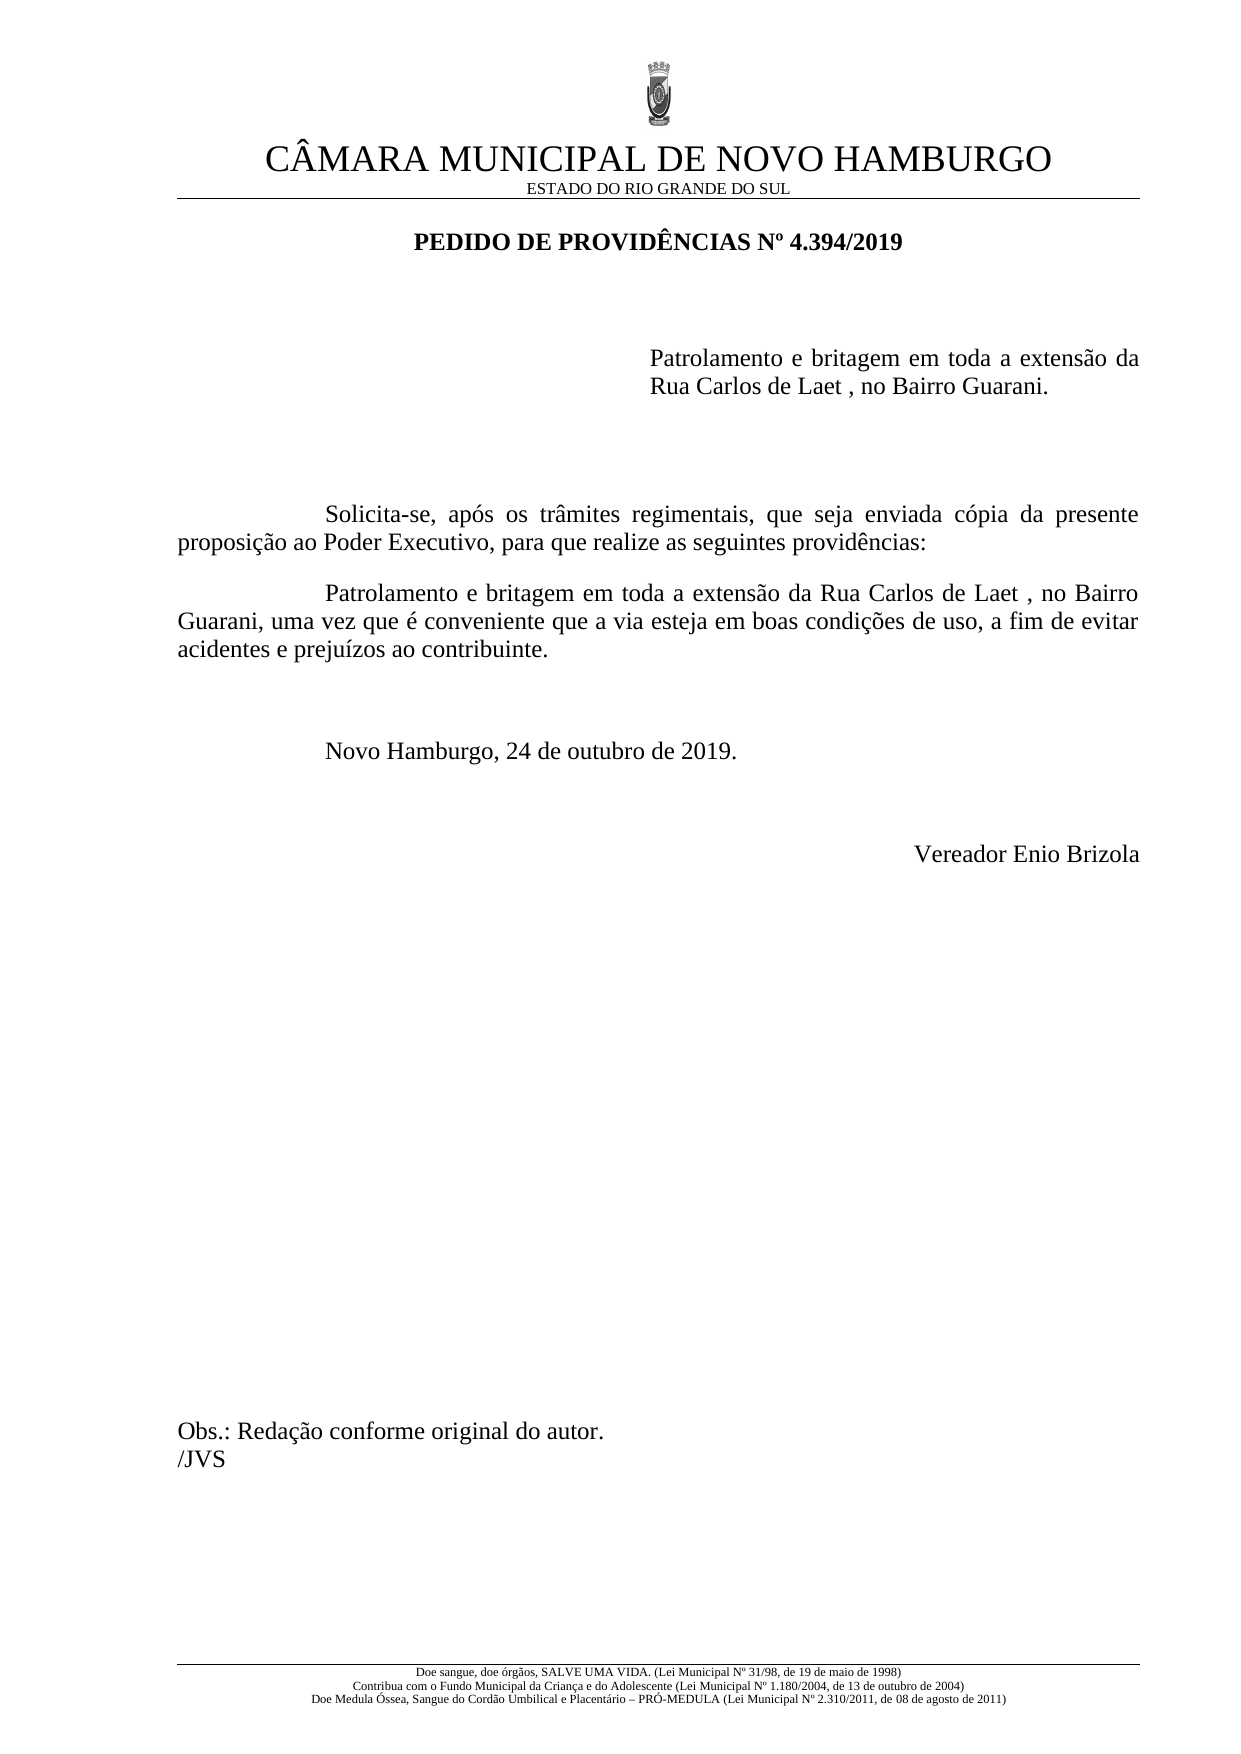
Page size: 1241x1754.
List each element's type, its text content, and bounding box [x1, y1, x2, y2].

text Solicita-se, após os trâmites regimentais, que seja enviada cópia da presente proposição ao Poder Executivo, para que realize as seguintes providências: [177, 500, 1140, 556]
text Vereador Enio Brizola [177, 840, 1140, 867]
text Obs.: Redação conforme original do autor. [177, 1417, 1140, 1445]
text /JVS [177, 1445, 1140, 1473]
text Patrolamento e britagem em toda a extensão da Rua Carlos de Laet , no Bairro Guarani. [649, 344, 1140, 400]
text Patrolamento e britagem em toda a extensão da Rua Carlos de Laet , no Bairro Guarani, uma vez que é conveniente que a via esteja em boas condições de uso, a fim de evitar acidentes e prejuízos ao contribuinte. [177, 579, 1140, 662]
text PEDIDO DE PROVIDÊNCIAS Nº 4.394/2019 [177, 228, 1140, 256]
text Novo Hamburgo, 24 de outubro de 2019. [177, 737, 1140, 765]
